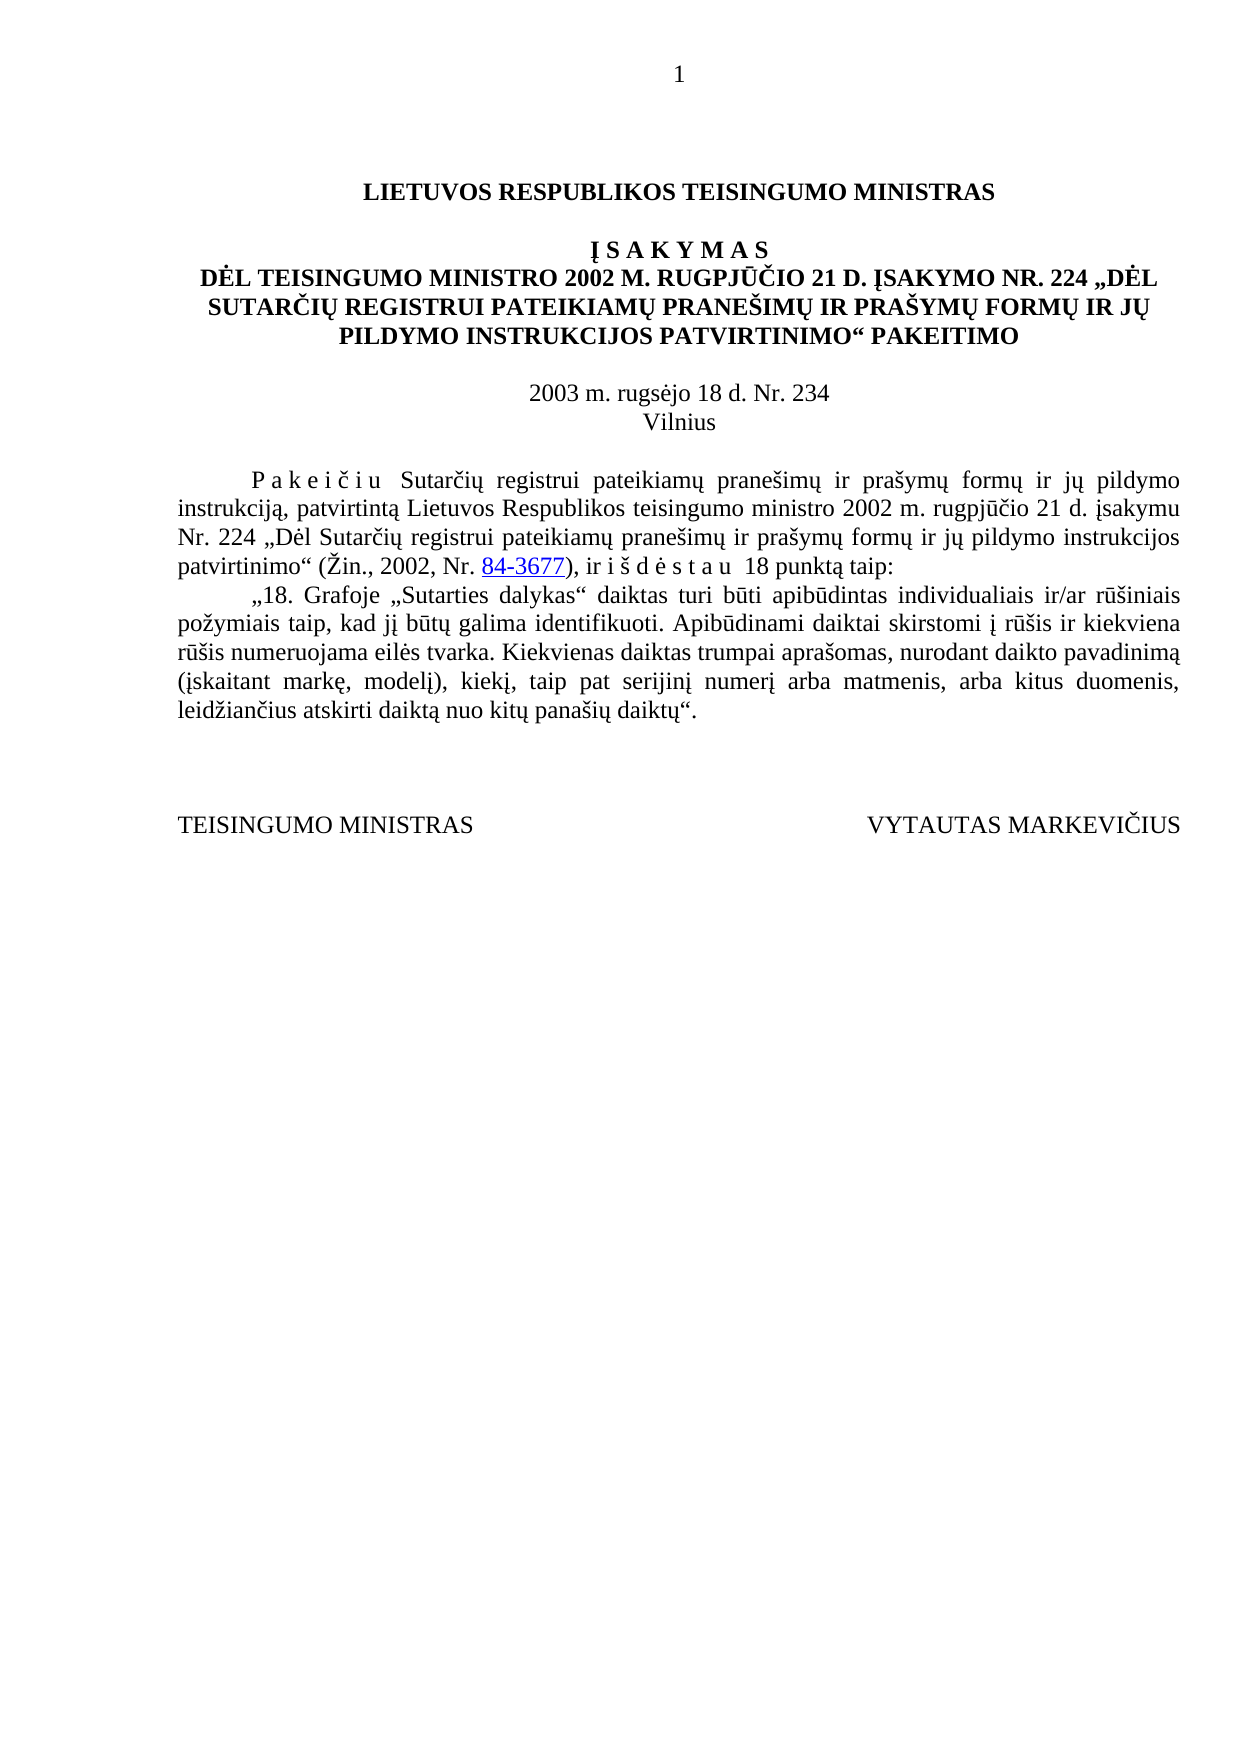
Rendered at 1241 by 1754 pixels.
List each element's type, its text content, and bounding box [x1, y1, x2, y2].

text DĖL TEISINGUMO MINISTRO 2002 M. RUGPJŪČIO 21 D. ĮSAKYMO NR. 224 „DĖL SUTARČIŲ REGISTRUI PATEIKIAMŲ PRANEŠIMŲ IR PRAŠYMŲ FORMŲ IR JŲ PILDYMO INSTRUKCIJOS PATVIRTINIMO“ PAKEITIMO [177, 263, 1181, 350]
text 2003 m. rugsėjo 18 d. Nr. 234 [177, 378, 1181, 407]
text Į S A K Y M A S [177, 235, 1181, 263]
text „18. Grafoje „Sutarties dalykas“ daiktas turi būti apibūdintas individualiais ir/ar rūšiniais požymiais taip, kad jį būtų galima identifikuoti. Apibūdinami daiktai skirstomi į rūšis ir kiekviena rūšis numeruojama eilės tvarka. Kiekvienas daiktas trumpai aprašomas, nurodant daikto pavadinimą (įskaitant markę, modelį), kiekį, taip pat serijinį numerį arba matmenis, arba kitus duomenis, leidžiančius atskirti daiktą nuo kitų panašių daiktų“. [177, 580, 1181, 723]
text TEISINGUMO MINISTRAS VYTAUTAS MARKEVIČIUS [177, 810, 1181, 838]
text Vilnius [177, 407, 1181, 436]
text Pakeičiu Sutarčių registrui pateikiamų pranešimų ir prašymų formų ir jų pildymo instrukciją, patvirtintą Lietuvos Respublikos teisingumo ministro 2002 m. rugpjūčio 21 d. įsakymu Nr. 224 „Dėl Sutarčių registrui pateikiamų pranešimų ir prašymų formų ir jų pildymo instrukcijos patvirtinimo“ (Žin., 2002, Nr. 84-3677), ir išdėstau 18 punktą taip: [177, 465, 1181, 580]
text LIETUVOS RESPUBLIKOS TEISINGUMO MINISTRAS [177, 177, 1181, 206]
